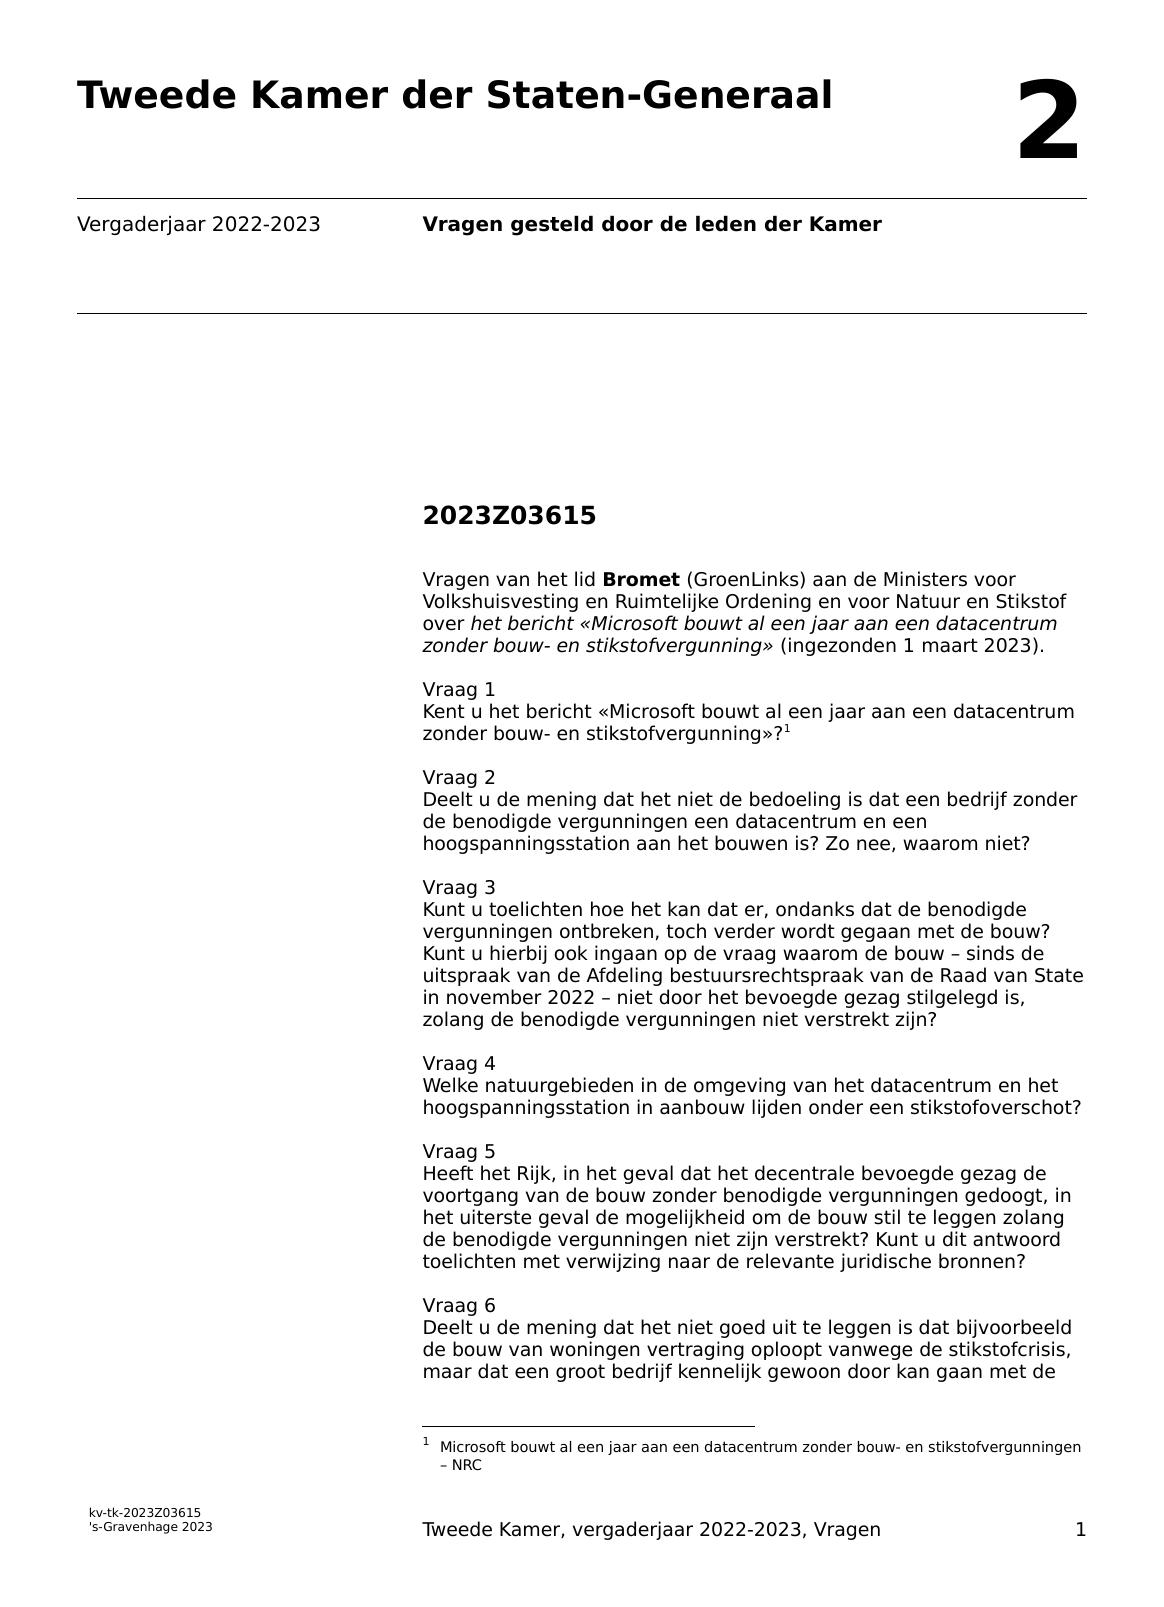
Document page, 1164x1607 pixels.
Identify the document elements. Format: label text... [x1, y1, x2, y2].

table_cell Vergaderjaar 2022-2023 [77, 199, 422, 313]
text Deelt u de mening dat het niet de bedoeling is dat een bedrijf zonder de benodigde vergunningen een datacentrum en een hoogspanningsstation aan het bouwen is? Zo nee, waarom niet? [422, 789, 1087, 855]
text Kunt u toelichten hoe het kan dat er, ondanks dat de benodigde vergunningen ontbreken, toch verder wordt gegaan met de bouw? Kunt u hierbij ook ingaan op de vraag waarom de bouw – sinds de uitspraak van de Afdeling bestuursrechtspraak van de Raad van State in november 2022 – niet door het bevoegde gezag stilgelegd is, zolang de benodigde vergunningen niet verstrekt zijn? [422, 899, 1087, 1031]
text Vragen van het lid Bromet (GroenLinks) aan de Ministers voor Volkshuisvesting en Ruimtelijke Ordening en voor Natuur en Stikstof over het bericht «Microsoft bouwt al een jaar aan een datacentrum zonder bouw- en stikstofvergunning» (ingezonden 1 maart 2023). [422, 569, 1087, 657]
text Microsoft bouwt al een jaar aan een datacentrum zonder bouw- en stikstofvergunningen – NRC [422, 1435, 1087, 1474]
text Vraag 3 [422, 877, 1087, 899]
table_header Tweede Kamer der Staten-Generaal [77, 59, 886, 198]
text kv-tk-2023Z03615 [88, 1506, 323, 1520]
text Deelt u de mening dat het niet goed uit te leggen is dat bijvoorbeeld de bouw van woningen vertraging oploopt vanwege de stikstofcrisis, maar dat een groot bedrijf kennelijk gewoon door kan gaan met de [422, 1317, 1087, 1383]
text Vraag 5 [422, 1141, 1087, 1163]
text 2023Z03615 [422, 501, 1087, 531]
text 's-Gravenhage 2023 [88, 1520, 323, 1534]
text Vraag 6 [422, 1295, 1087, 1317]
text Kent u het bericht «Microsoft bouwt al een jaar aan een datacentrum zonder bouw- en stikstofvergunning»? [422, 701, 1087, 745]
text Vraag 4 [422, 1053, 1087, 1075]
table_header 2 [886, 59, 1087, 198]
text Welke natuurgebieden in de omgeving van het datacentrum en het hoogspanningsstation in aanbouw lijden onder een stikstofoverschot? [422, 1075, 1087, 1119]
text Vraag 1 [422, 679, 1087, 701]
text Heeft het Rijk, in het geval dat het decentrale bevoegde gezag de voortgang van de bouw zonder benodigde vergunningen gedoogt, in het uiterste geval de mogelijkheid om de bouw stil te leggen zolang de benodigde vergunningen niet zijn verstrekt? Kunt u dit antwoord toelichten met verwijzing naar de relevante juridische bronnen? [422, 1163, 1087, 1273]
text Vraag 2 [422, 767, 1087, 789]
table_cell Vragen gesteld door de leden der Kamer [422, 199, 1087, 313]
